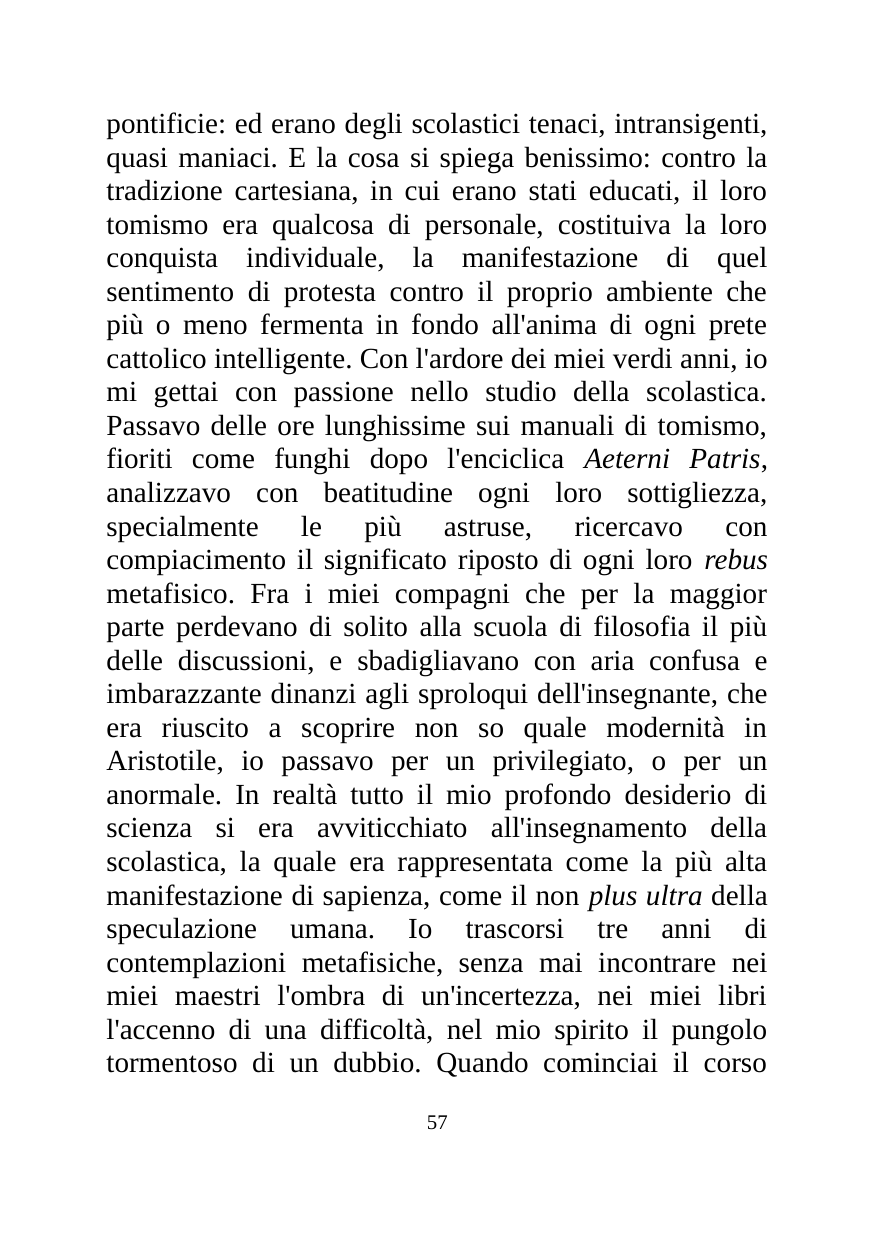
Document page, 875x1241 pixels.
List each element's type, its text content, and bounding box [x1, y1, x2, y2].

text pontificie: ed erano degli scolastici tenaci, intransigenti, quasi maniaci. E la cosa si spiega benissimo: contro la tradizione cartesiana, in cui erano stati educati, il loro tomismo era qualcosa di personale, costituiva la loro conquista individuale, la manifestazione di quel sentimento di protesta contro il proprio ambiente che più o meno fermenta in fondo all'anima di ogni prete cattolico intelligente. Con l'ardore dei miei verdi anni, io mi gettai con passione nello studio della scolastica. Passavo delle ore lunghissime sui manuali di tomismo, fioriti come funghi dopo l'enciclica Aeterni Patris, analizzavo con beatitudine ogni loro sottigliezza, specialmente le più astruse, ricercavo con compiacimento il significato riposto di ogni loro rebus metafisico. Fra i miei compagni che per la maggior parte perdevano di solito alla scuola di filosofia il più delle discussioni, e sbadigliavano con aria confusa e imbarazzante dinanzi agli sproloqui dell'insegnante, che era riuscito a scoprire non so quale modernità in Aristotile, io passavo per un privilegiato, o per un anormale. In realtà tutto il mio profondo desiderio di scienza si era avviticchiato all'insegnamento della scolastica, la quale era rappresentata come la più alta manifestazione di sapienza, come il non plus ultra della speculazione umana. Io trascorsi tre anni di contemplazioni metafisiche, senza mai incontrare nei miei maestri l'ombra di un'incertezza, nei miei libri l'accenno di una difficoltà, nel mio spirito il pungolo tormentoso di un dubbio. Quando cominciai il corso [106, 106, 768, 1079]
